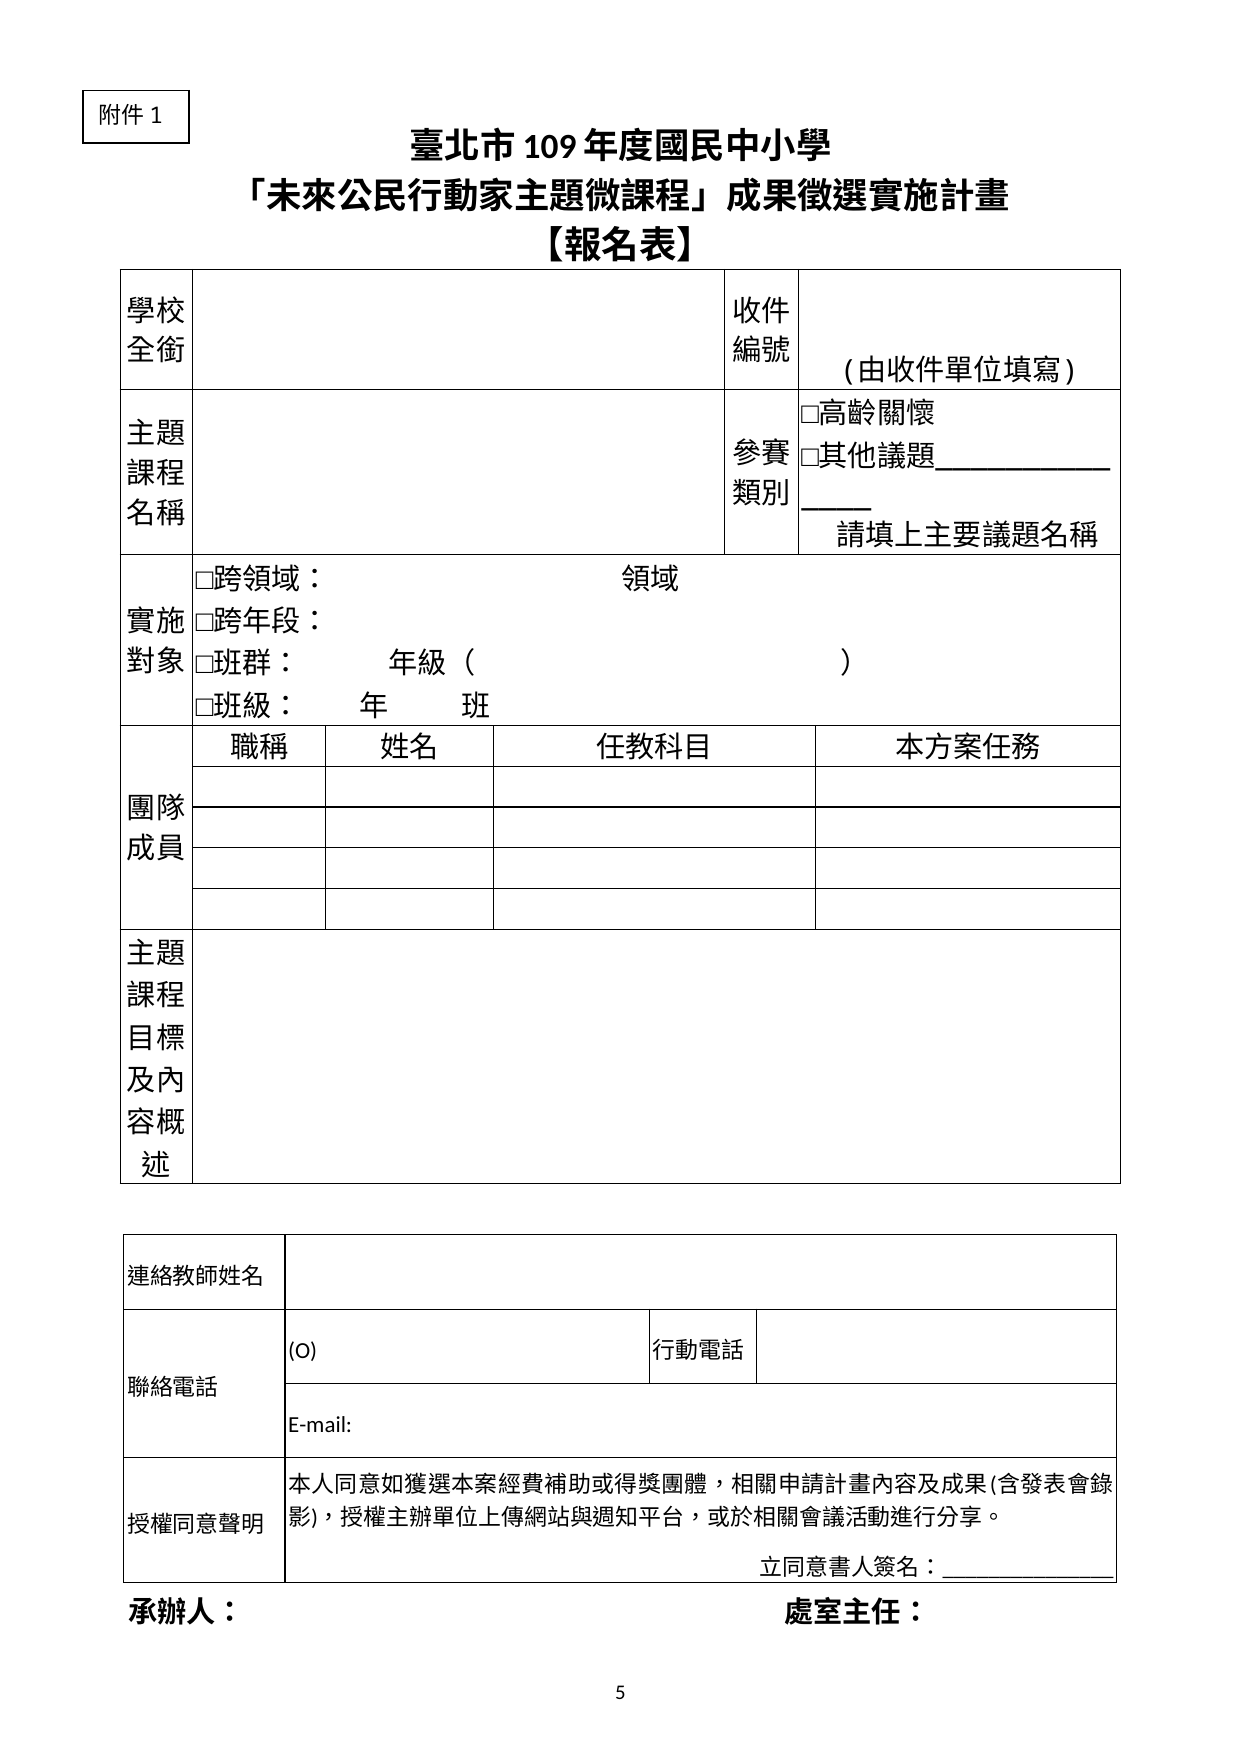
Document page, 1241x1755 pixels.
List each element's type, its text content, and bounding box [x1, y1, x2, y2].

table_cell 任教科目 [494, 726, 815, 766]
table_cell [494, 848, 815, 888]
text 「未來公民行動家主題微課程」成果徵選實施計畫 [75, 169, 1165, 219]
table_cell [757, 1310, 1116, 1383]
table_cell 參賽類別 [725, 390, 798, 554]
table_cell [193, 848, 325, 888]
table_cell 行動電話 [650, 1310, 756, 1383]
table_cell [193, 889, 325, 928]
table_header 學校全銜 [121, 270, 192, 389]
table_cell [326, 848, 493, 888]
table_header (由收件單位填寫) [799, 270, 1120, 389]
table_cell 團隊成員 [121, 726, 192, 928]
table_header [286, 1235, 1116, 1308]
table_header 連絡教師姓名 [124, 1235, 284, 1308]
table_cell 本人同意如獲選本案經費補助或得獎團體，相關申請計畫內容及成果(含發表會錄影)，授權主辦單位上傳網站與週知平台，或於相關會議活動進行分享。 立同意書人簽名：_______________ [286, 1458, 1116, 1582]
text 【報名表】 [75, 219, 1165, 269]
table_cell [494, 808, 815, 847]
table_header [193, 270, 724, 389]
table_cell 姓名 [326, 726, 493, 766]
table_cell 職稱 [193, 726, 325, 766]
table_cell 實施對象 [121, 555, 192, 725]
table_cell 聯絡電話 [124, 1310, 284, 1457]
table_cell □高齡關懷 □其他議題______________ 請填上主要議題名稱 [799, 390, 1120, 554]
text 承辦人： 處室主任： [75, 1583, 1165, 1633]
table_cell □跨領域： 領域 □跨年段： □班群： 年級（ ） □班級： 年 班 [193, 555, 1120, 725]
table_cell [193, 390, 724, 554]
table_cell [193, 808, 325, 847]
table_cell [193, 930, 1120, 1183]
table_cell 主題課程 目標及內容概述 [121, 930, 192, 1183]
table_cell (O) [286, 1310, 649, 1383]
table_header 收件編號 [725, 270, 798, 389]
table_cell [193, 767, 325, 806]
text 臺北市109年度國民中小學 [75, 119, 1165, 169]
table_cell 授權同意聲明 [124, 1458, 284, 1582]
table_cell 主題課程名稱 [121, 390, 192, 554]
text 附件1 [99, 99, 173, 130]
table_cell [816, 889, 1120, 928]
table_cell 本方案任務 [816, 726, 1120, 766]
table_cell [816, 848, 1120, 888]
table_cell [326, 767, 493, 806]
text 臺北市109年度國民中小學 [84, 91, 188, 142]
table_cell [816, 767, 1120, 806]
table_cell E-mail: [286, 1384, 1116, 1457]
table_cell [326, 889, 493, 928]
table_cell [494, 767, 815, 806]
table_cell [326, 808, 493, 847]
table_cell [816, 808, 1120, 847]
table_cell [494, 889, 815, 928]
